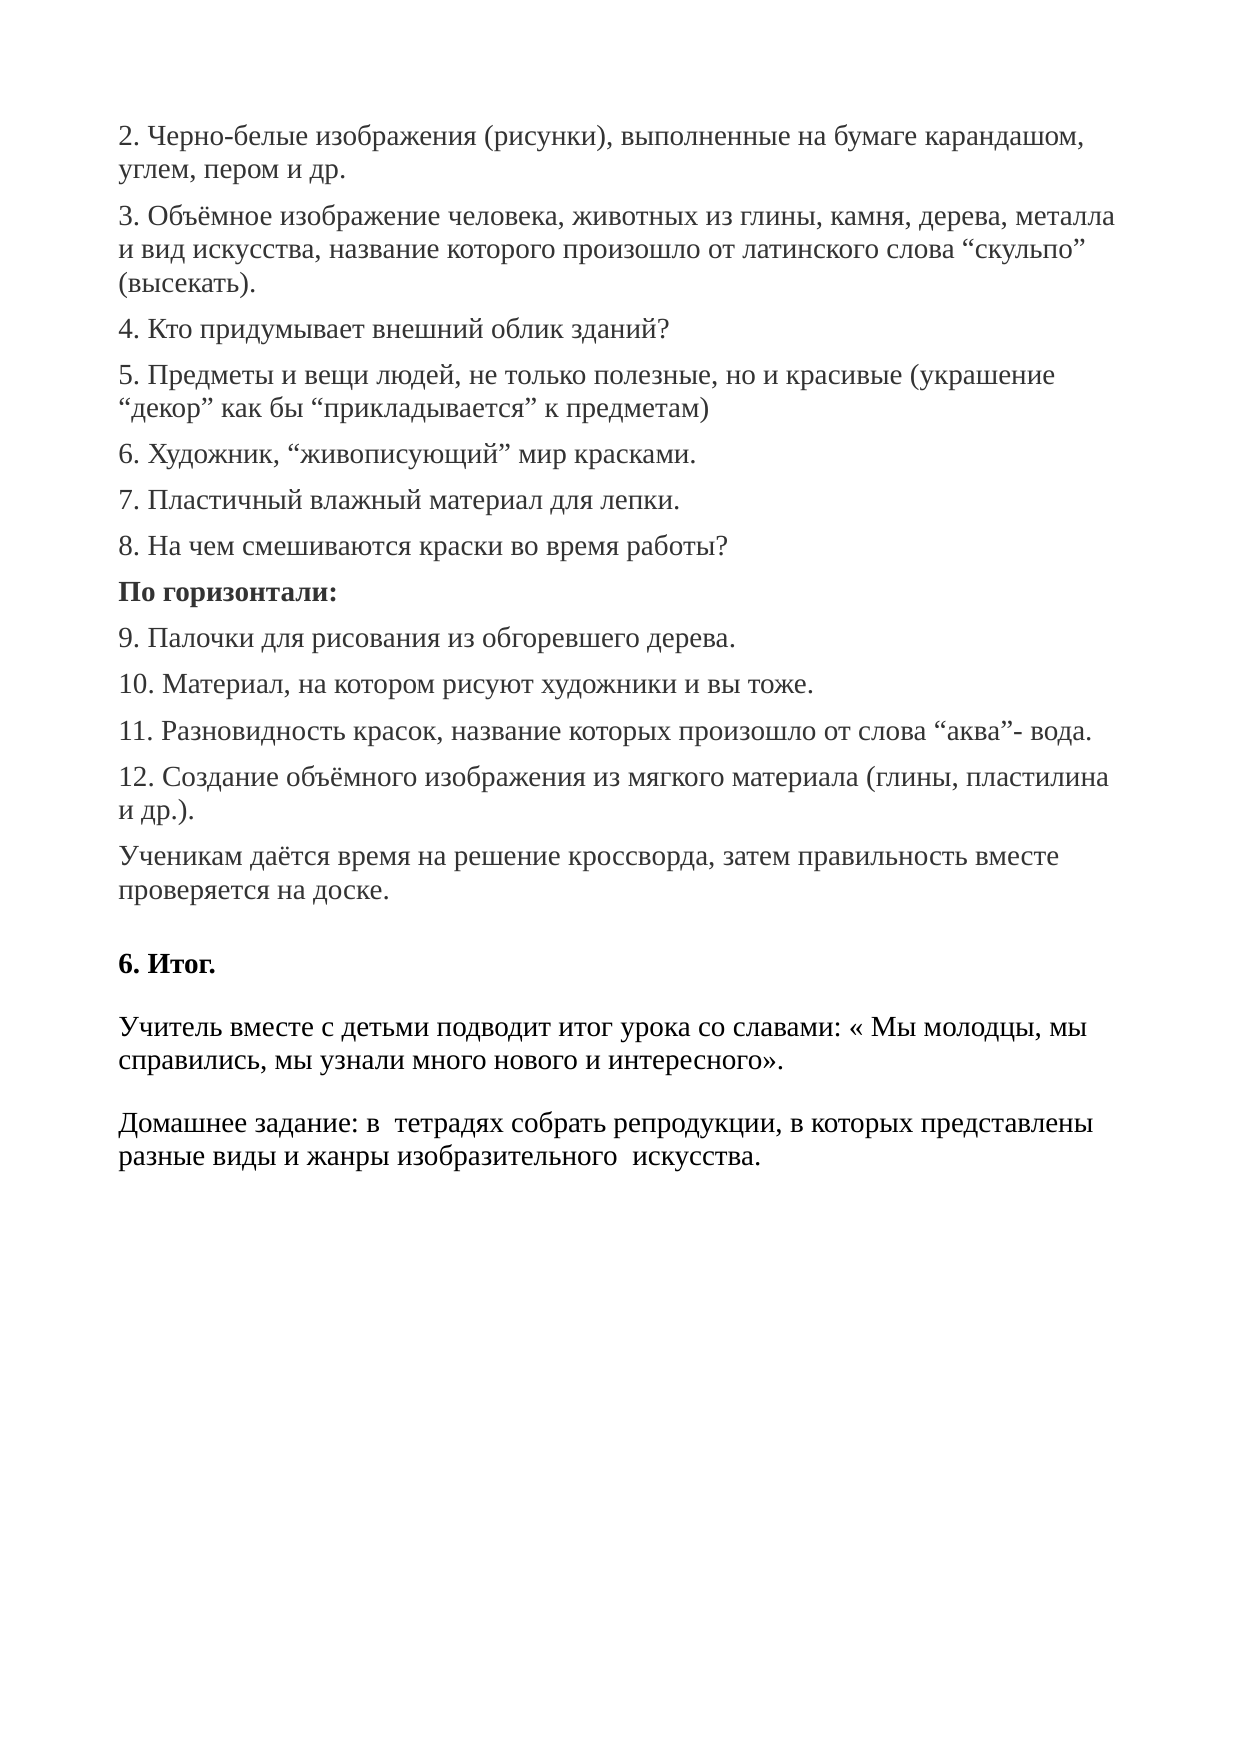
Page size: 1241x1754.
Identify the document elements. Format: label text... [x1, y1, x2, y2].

text 11. Разновидность красок, название которых произошло от слова “аква”- вода. [118, 713, 1122, 746]
text 9. Палочки для рисования из обгоревшего дерева. [118, 621, 1122, 654]
text 6. Художник, “живописующий” мир красками. [118, 436, 1122, 470]
text 3. Объёмное изображение человека, животных из глины, камня, дерева, металла и вид искусства, название которого произошло от латинского слова “скульпо” (высекать). [118, 198, 1122, 298]
text 10. Материал, на котором рисуют художники и вы тоже. [118, 667, 1122, 700]
text 6. Итог. Учитель вместе с детьми подводит итог урока со славами: « Мы молодцы, мы справились, мы узнали много нового и интересного». Домашнее задание: в тетрадях собрать репродукции, в которых представлены разные виды и жанры изобразительного искусства. [118, 918, 1122, 1229]
text 7. Пластичный влажный материал для лепки. [118, 482, 1122, 516]
text 12. Создание объёмного изображения из мягкого материала (глины, пластилина и др.). [118, 759, 1122, 826]
text 4. Кто придумывает внешний облик зданий? [118, 311, 1122, 344]
text По горизонтали: [118, 574, 1122, 608]
text 2. Черно-белые изображения (рисунки), выполненные на бумаге карандашом, углем, пером и др. [118, 118, 1122, 185]
text Ученикам даётся время на решение кроссворда, затем правильность вместе проверяется на доске. [118, 838, 1122, 905]
text 5. Предметы и вещи людей, не только полезные, но и красивые (украшение “декор” как бы “прикладывается” к предметам) [118, 357, 1122, 424]
text 8. На чем смешиваются краски во время работы? [118, 528, 1122, 562]
